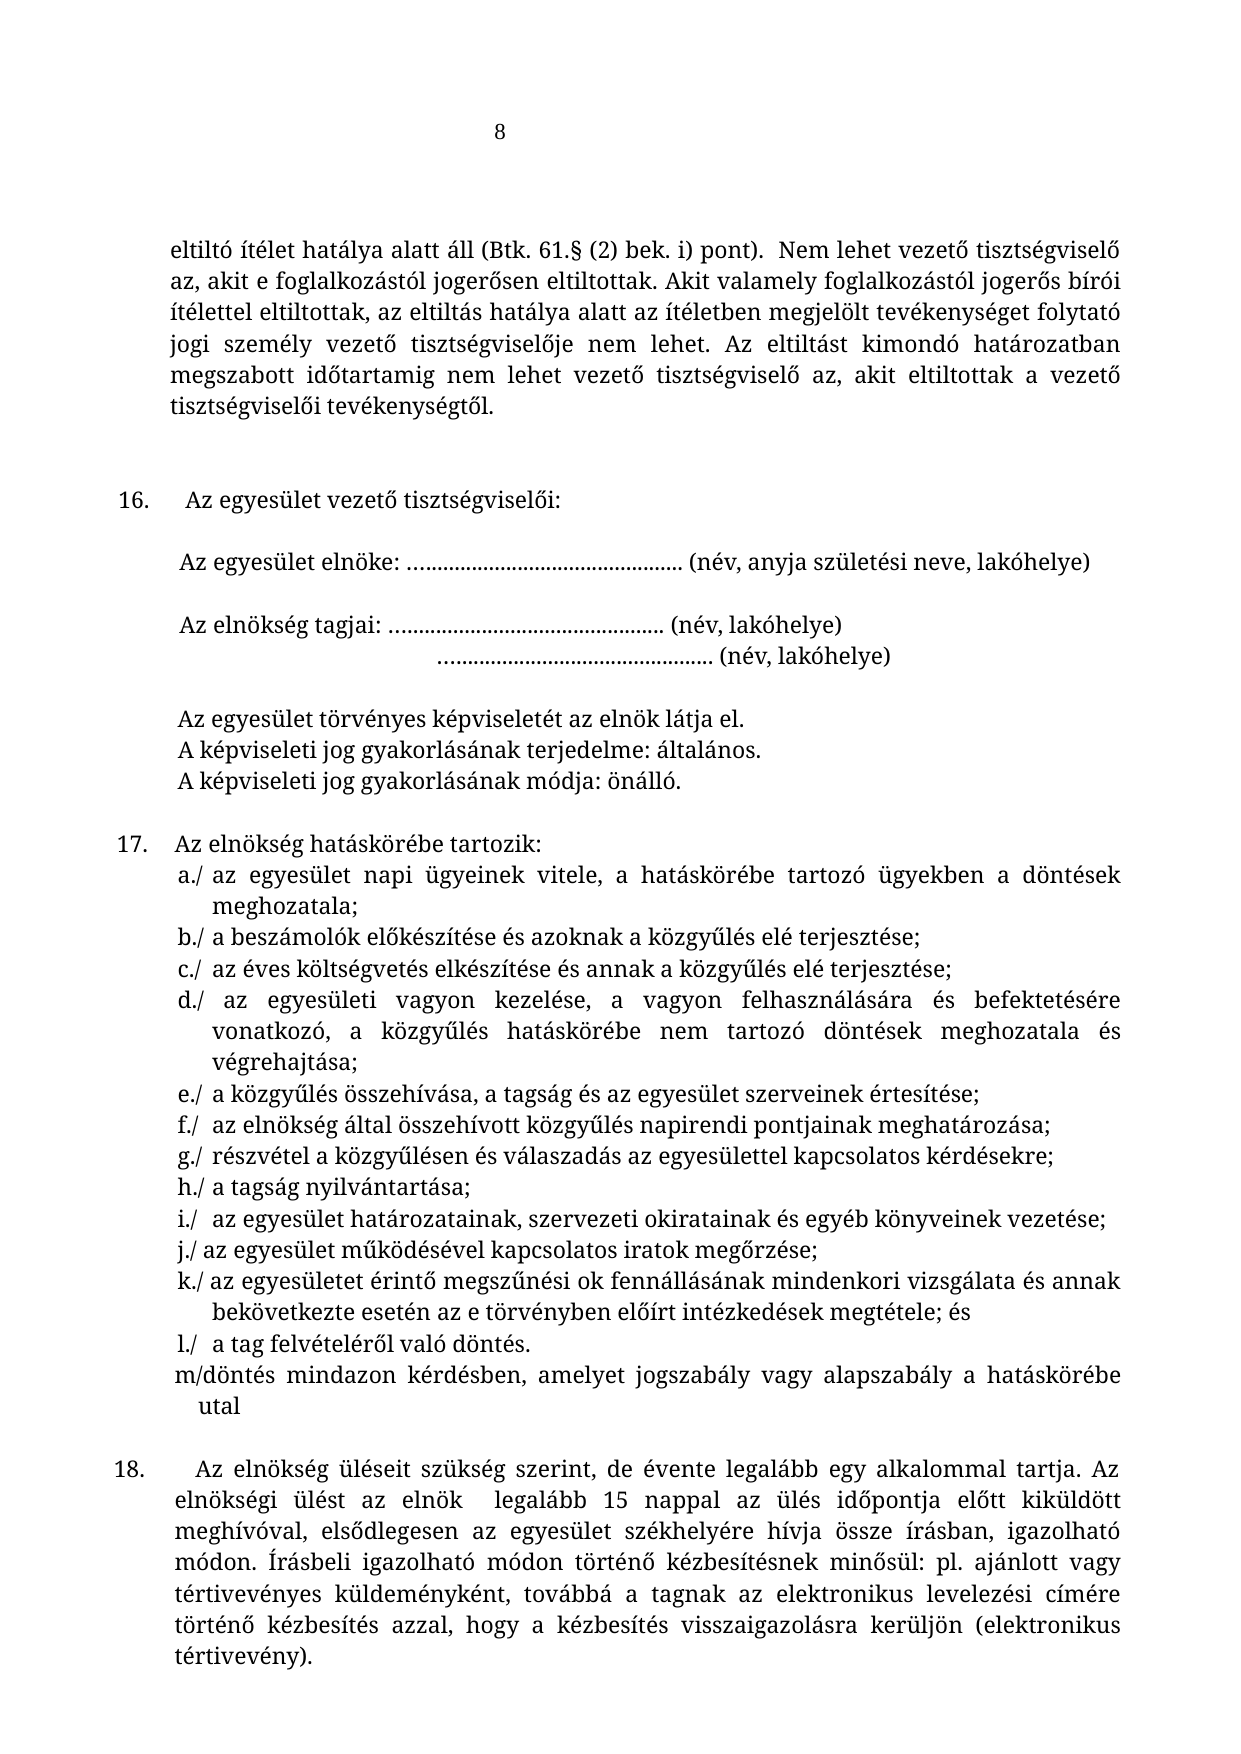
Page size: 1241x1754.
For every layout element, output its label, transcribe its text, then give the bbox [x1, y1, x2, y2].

text …............................................. (név, lakóhelye) [118, 640, 1122, 671]
text c./ az éves költségvetés elkészítése és annak a közgyűlés elé terjesztése; [177, 953, 1122, 984]
text h./ a tagság nyilvántartása; [177, 1171, 1122, 1203]
text k./ az egyesületet érintő megszűnési ok fennállásának mindenkori vizsgálata és annak bekövetkezte esetén az e törvényben előírt intézkedések megtétele; és [177, 1265, 1122, 1328]
text i./ az egyesület határozatainak, szervezeti okiratainak és egyéb könyveinek vezetése; [177, 1203, 1122, 1234]
text Az egyesület törvényes képviseletét az elnök látja el. [177, 703, 1122, 734]
text eltiltó ítélet hatálya alatt áll (Btk. 61.§ (2) bek. i) pont). Nem lehet vezető tisztségviselő az, akit e foglalkozástól jogerősen eltiltottak. Akit valamely foglalkozástól jogerős bírói ítélettel eltiltottak, az eltiltás hatálya alatt az ítéletben megjelölt tevékenységet folytató jogi személy vezető tisztségviselője nem lehet. Az eltiltást kimondó határozatban megszabott időtartamig nem lehet vezető tisztségviselő az, akit eltiltottak a vezető tisztségviselői tevékenységtől. [170, 234, 1122, 421]
text d./ az egyesületi vagyon kezelése, a vagyon felhasználására és befektetésére vonatkozó, a közgyűlés hatáskörébe nem tartozó döntések meghozatala és végrehajtása; [177, 984, 1122, 1078]
text b./ a beszámolók előkészítése és azoknak a közgyűlés elé terjesztése; [177, 921, 1122, 953]
text e./ a közgyűlés összehívása, a tagság és az egyesület szerveinek értesítése; [177, 1078, 1122, 1109]
text 17. Az elnökség hatáskörébe tartozik: [117, 828, 1122, 859]
text l./ a tag felvételéről való döntés. [177, 1328, 1122, 1359]
text j./ az egyesület működésével kapcsolatos iratok megőrzése; [177, 1234, 1122, 1265]
text Az egyesület elnöke: …............................................. (név, anyja születési neve, lakóhelye) [118, 546, 1122, 578]
text m/döntés mindazon kérdésben, amelyet jogszabály vagy alapszabály a hatáskörébe utal [174, 1359, 1122, 1421]
text 18. Az elnökség üléseit szükség szerint, de évente legalább egy alkalommal tartja. Az elnökségi ülést az elnök legalább 15 nappal az ülés időpontja előtt kiküldött meghívóval, elsődlegesen az egyesület székhelyére hívja össze írásban, igazolható módon. Írásbeli igazolható módon történő kézbesítésnek minősül: pl. ajánlott vagy tértivevényes küldeményként, továbbá a tagnak az elektronikus levelezési címére történő kézbesítés azzal, hogy a kézbesítés visszaigazolásra kerüljön (elektronikus tértivevény). [113, 1453, 1122, 1671]
text A képviseleti jog gyakorlásának módja: önálló. [177, 765, 1122, 796]
text f./ az elnökség által összehívott közgyűlés napirendi pontjainak meghatározása; [177, 1109, 1122, 1140]
text Az elnökség tagjai: …............................................. (név, lakóhelye) [118, 609, 1122, 640]
text g./ részvétel a közgyűlésen és válaszadás az egyesülettel kapcsolatos kérdésekre; [177, 1140, 1122, 1171]
text 16. Az egyesület vezető tisztségviselői: [118, 484, 1122, 515]
text A képviseleti jog gyakorlásának terjedelme: általános. [118, 734, 1122, 765]
text a./ az egyesület napi ügyeinek vitele, a hatáskörébe tartozó ügyekben a döntések meghozatala; [177, 859, 1122, 921]
